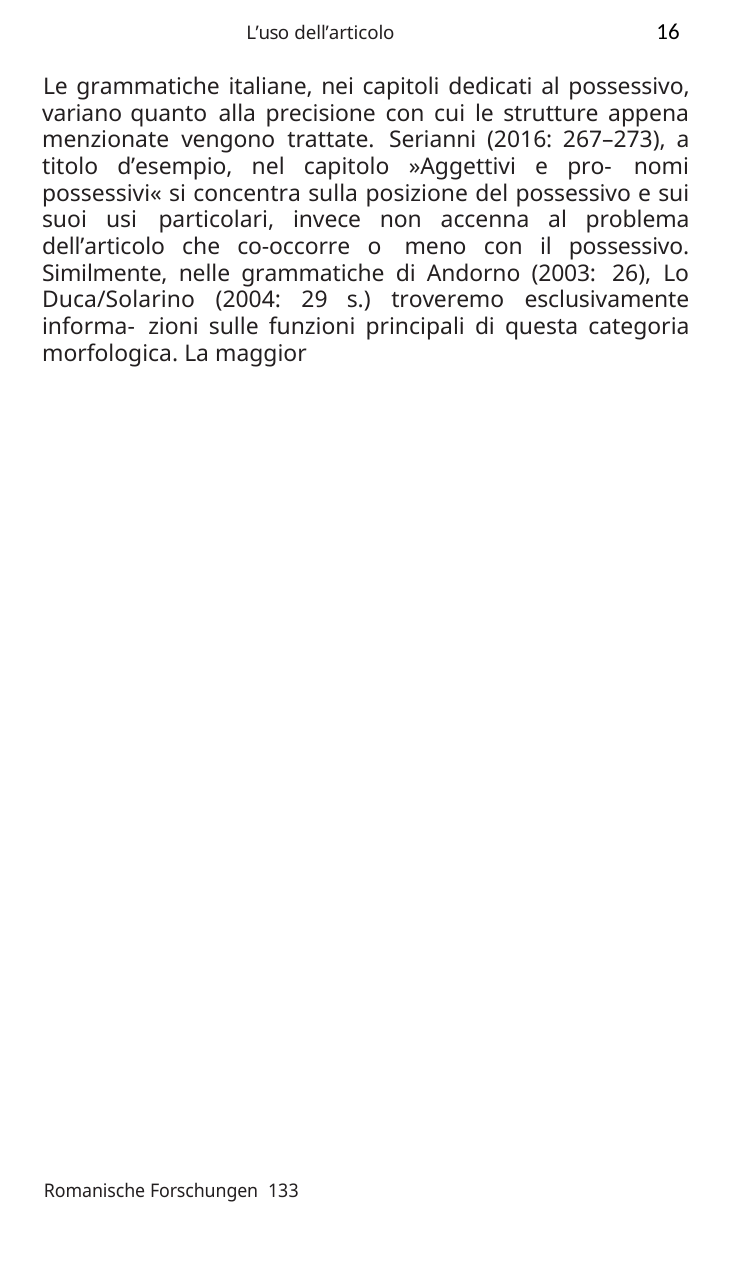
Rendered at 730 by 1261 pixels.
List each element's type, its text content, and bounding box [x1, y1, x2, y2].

text Le grammatiche italiane, nei capitoli dedicati al possessivo, variano quanto alla precisione con cui le strutture appena menzionate vengono trattate. Serianni (2016: 267–273), a titolo d’esempio, nel capitolo »Aggettivi e pro- nomi possessivi« si concentra sulla posizione del possessivo e sui suoi usi particolari, invece non accenna al problema dell’articolo che co-occorre o meno con il possessivo. Similmente, nelle grammatiche di Andorno (2003: 26), Lo Duca/Solarino (2004: 29 s.) troveremo esclusivamente informa- zioni sulle funzioni principali di questa categoria morfologica. La maggior [42, 73, 689, 367]
